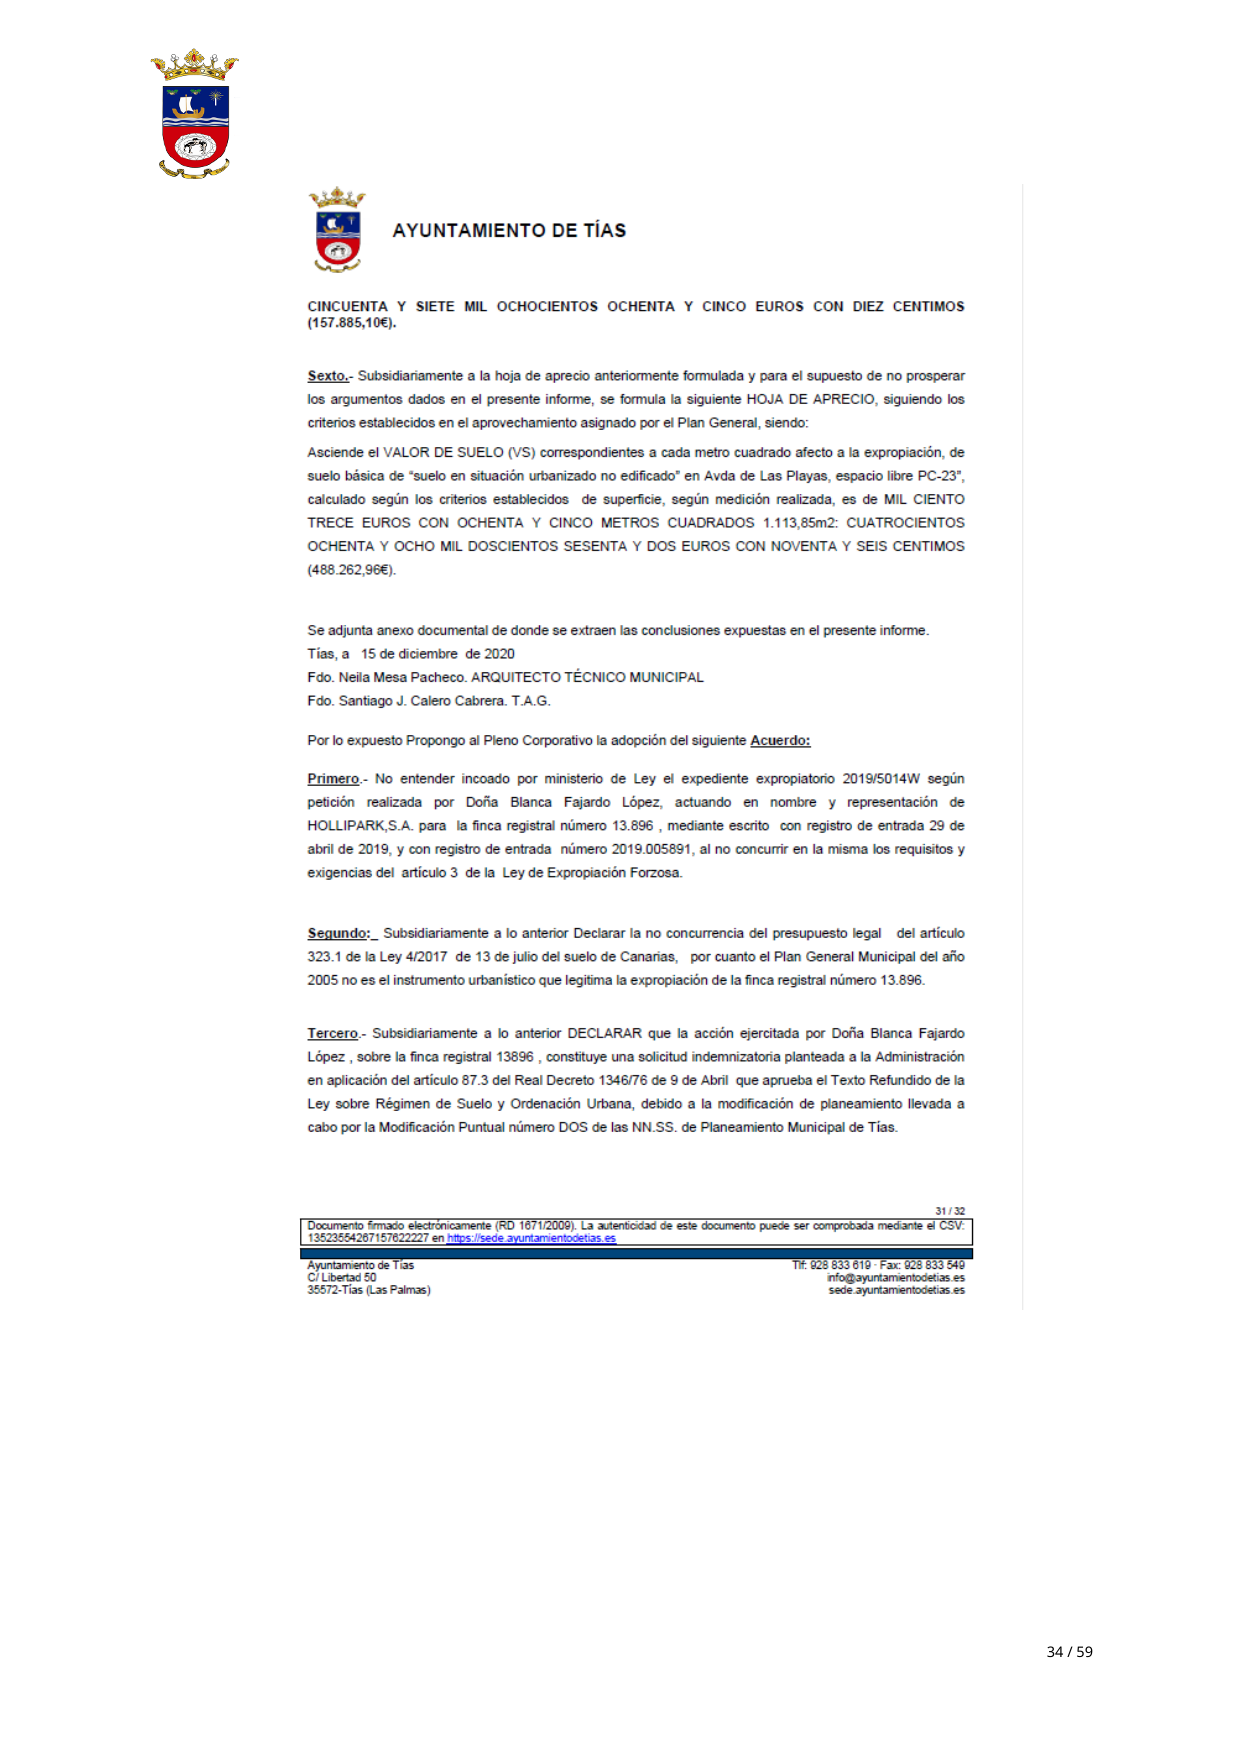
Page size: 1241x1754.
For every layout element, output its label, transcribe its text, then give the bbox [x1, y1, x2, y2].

text 34 / 59 [135, 1641, 1093, 1661]
